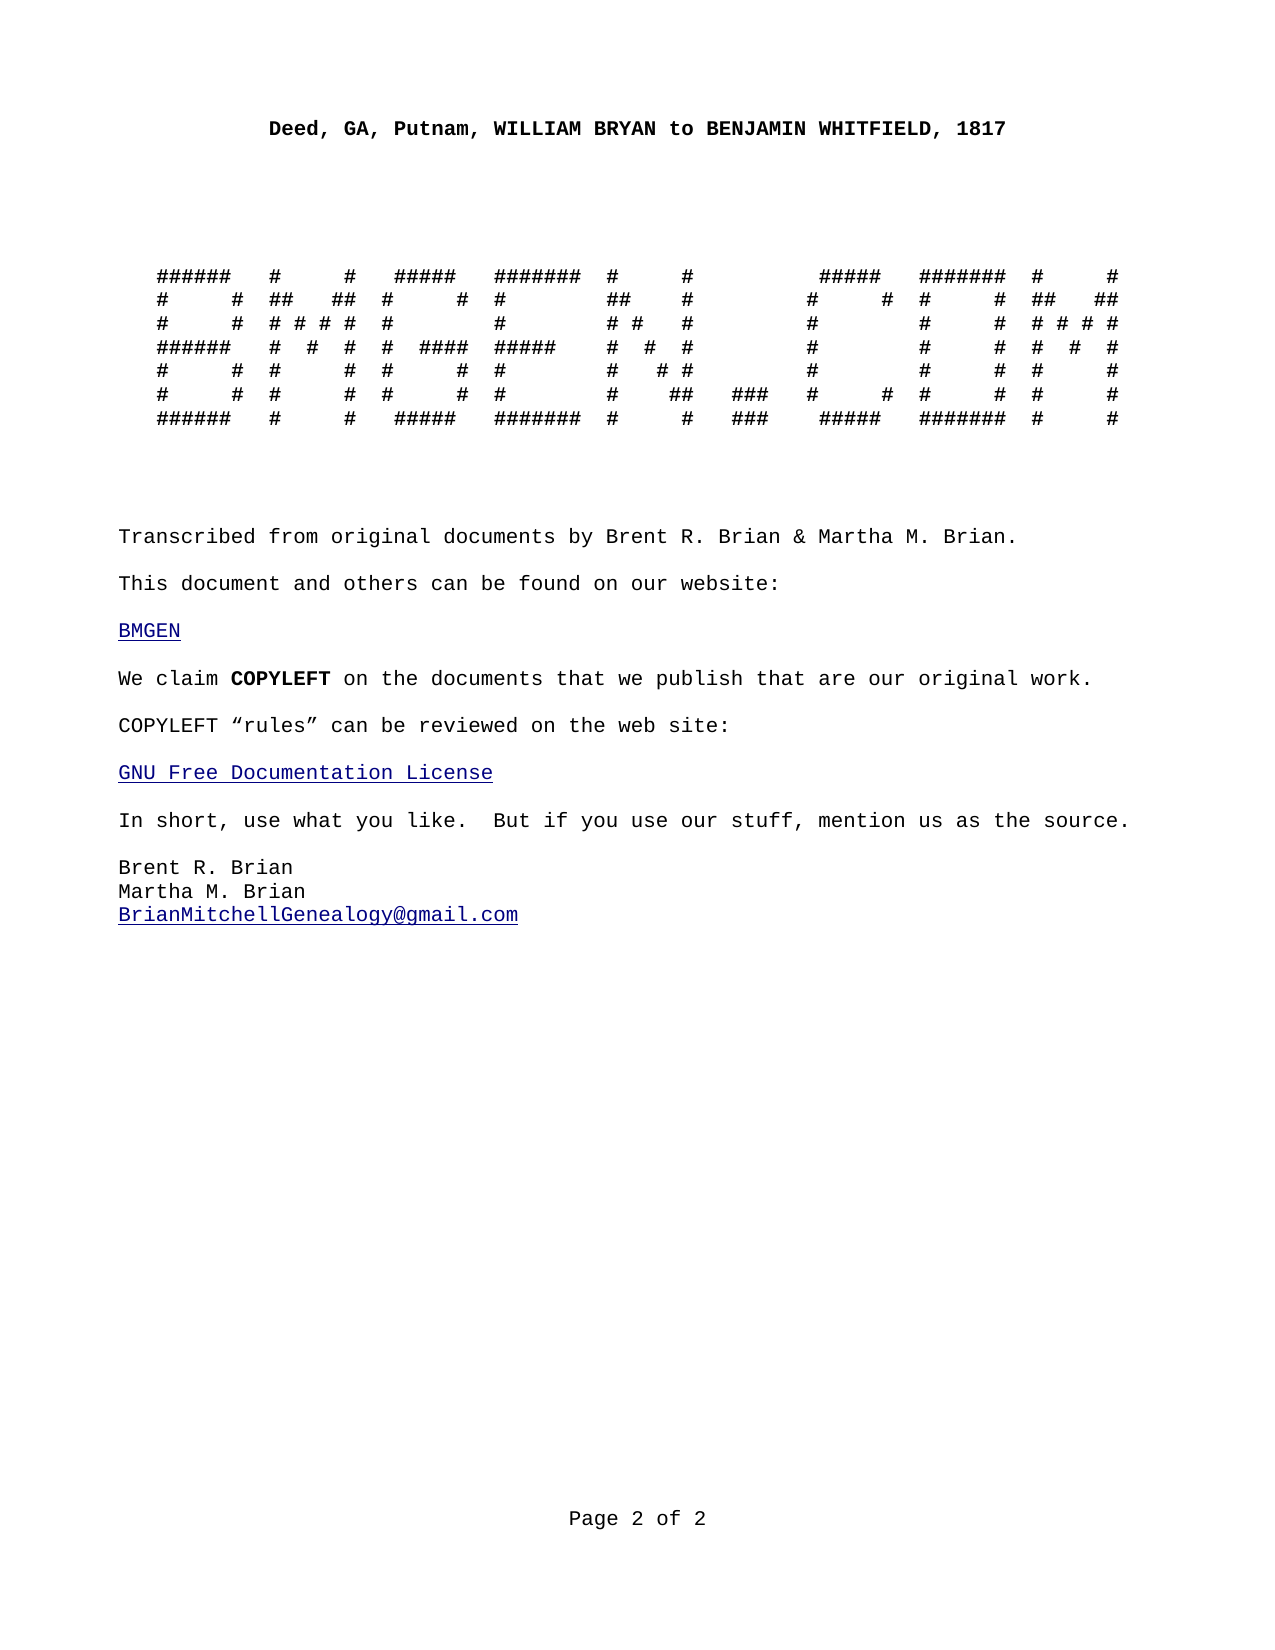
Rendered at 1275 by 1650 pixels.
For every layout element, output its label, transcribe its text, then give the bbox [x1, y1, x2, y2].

text In short, use what you like. But if you use our stuff, mention us as the source. [118, 810, 1157, 833]
text # # # # # # # # # # # # # # # [118, 360, 1157, 384]
text ###### # # ##### ####### # # ### ##### ####### # # [118, 408, 1157, 431]
text Martha M. Brian [118, 881, 1157, 904]
text BMGEN [118, 621, 1157, 644]
text COPYLEFT “rules” can be reviewed on the web site: [118, 715, 1157, 739]
text This document and others can be found on our website: [118, 573, 1157, 597]
text ###### # # # # #### ##### # # # # # # # # # [118, 337, 1157, 360]
text We claim COPYLEFT on the documents that we publish that are our original work. [118, 668, 1157, 691]
text Brent R. Brian [118, 857, 1157, 881]
text ###### # # ##### ####### # # ##### ####### # # [118, 266, 1157, 289]
text Transcribed from original documents by Brent R. Brian & Martha M. Brian. [118, 526, 1157, 549]
text GNU Free Documentation License [118, 762, 1157, 786]
text BrianMitchellGenealogy@gmail.com [118, 904, 1157, 928]
text # # ## ## # # # ## # # # # # ## ## [118, 289, 1157, 313]
text # # # # # # # # # # # # # # # # # # [118, 313, 1157, 337]
text # # # # # # # # ## ### # # # # # # [118, 384, 1157, 408]
